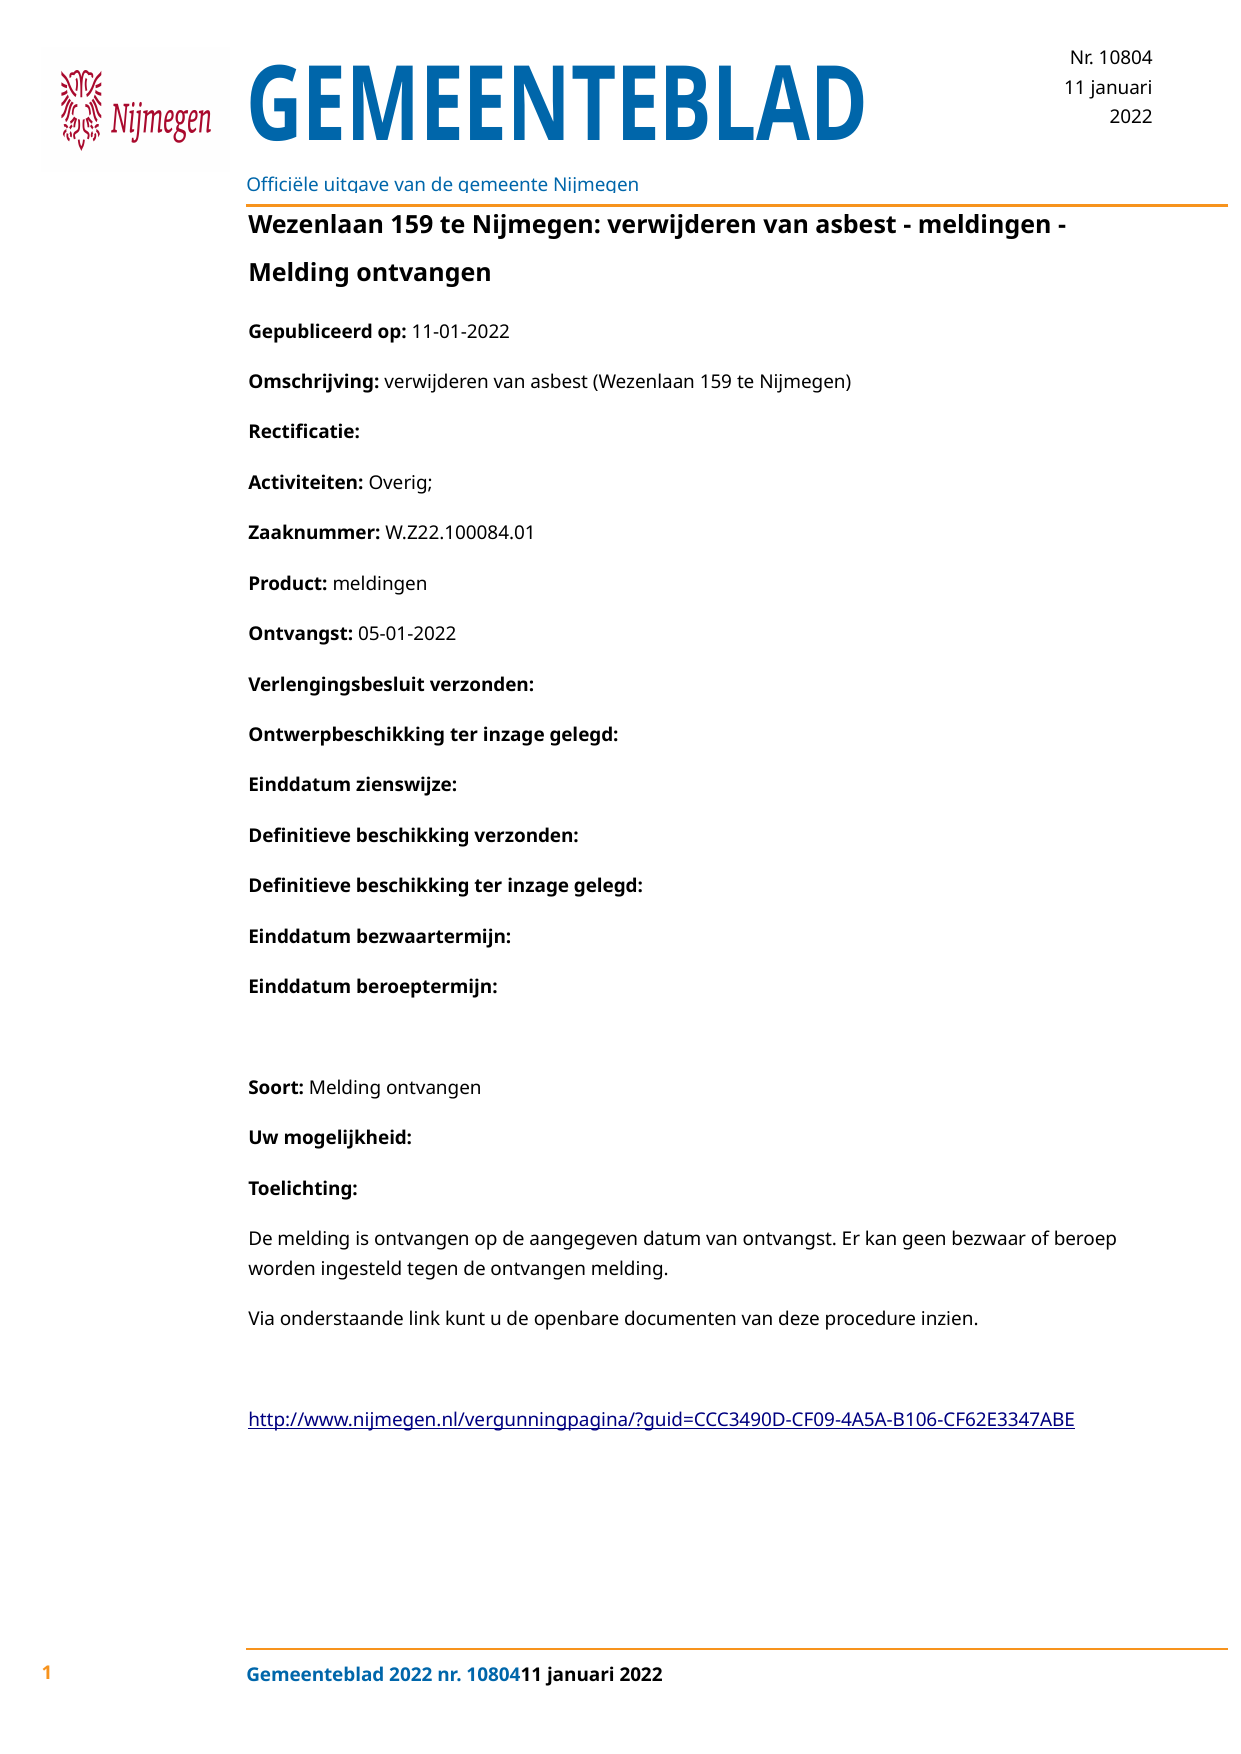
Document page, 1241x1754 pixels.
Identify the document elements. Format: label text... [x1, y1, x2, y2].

text Soort: Melding ontvangen [248, 1074, 1152, 1100]
text Via onderstaande link kunt u de openbare documenten van deze procedure inzien. [248, 1305, 1152, 1331]
text De melding is ontvangen op de aangegeven datum van ontvangst. Er kan geen bezwaar of beroep worden ingesteld tegen de ontvangen melding. [248, 1225, 1152, 1281]
picture [41, 47, 231, 172]
text Wezenlaan 159 te Nijmegen: verwijderen van asbest - meldingen - Melding ontvangen [248, 207, 1152, 288]
text Gepubliceerd op: 11-01-2022 [248, 318, 1152, 344]
text Ontwerpbeschikking ter inzage gelegd: [248, 721, 1152, 747]
text http://www.nijmegen.nl/vergunningpagina/?guid=CCC3490D-CF09-4A5A-B106-CF62E3347ABE [248, 1406, 1152, 1432]
text Uw mogelijkheid: [248, 1124, 1152, 1150]
text Toelichting: [248, 1175, 1152, 1201]
text Activiteiten: Overig; [248, 469, 1152, 495]
text Einddatum zienswijze: [248, 772, 1152, 797]
text Rectificatie: [248, 419, 1152, 444]
text Zaaknummer: W.Z22.100084.01 [248, 519, 1152, 545]
text Definitieve beschikking ter inzage gelegd: [248, 872, 1152, 898]
text Ontvangst: 05-01-2022 [248, 620, 1152, 646]
text Omschrijving: verwijderen van asbest (Wezenlaan 159 te Nijmegen) [248, 368, 1152, 394]
text Definitieve beschikking verzonden: [248, 822, 1152, 848]
text Verlengingsbesluit verzonden: [248, 671, 1152, 697]
text Product: meldingen [248, 570, 1152, 596]
text Einddatum beroeptermijn: [248, 973, 1152, 999]
text Einddatum bezwaartermijn: [248, 923, 1152, 949]
